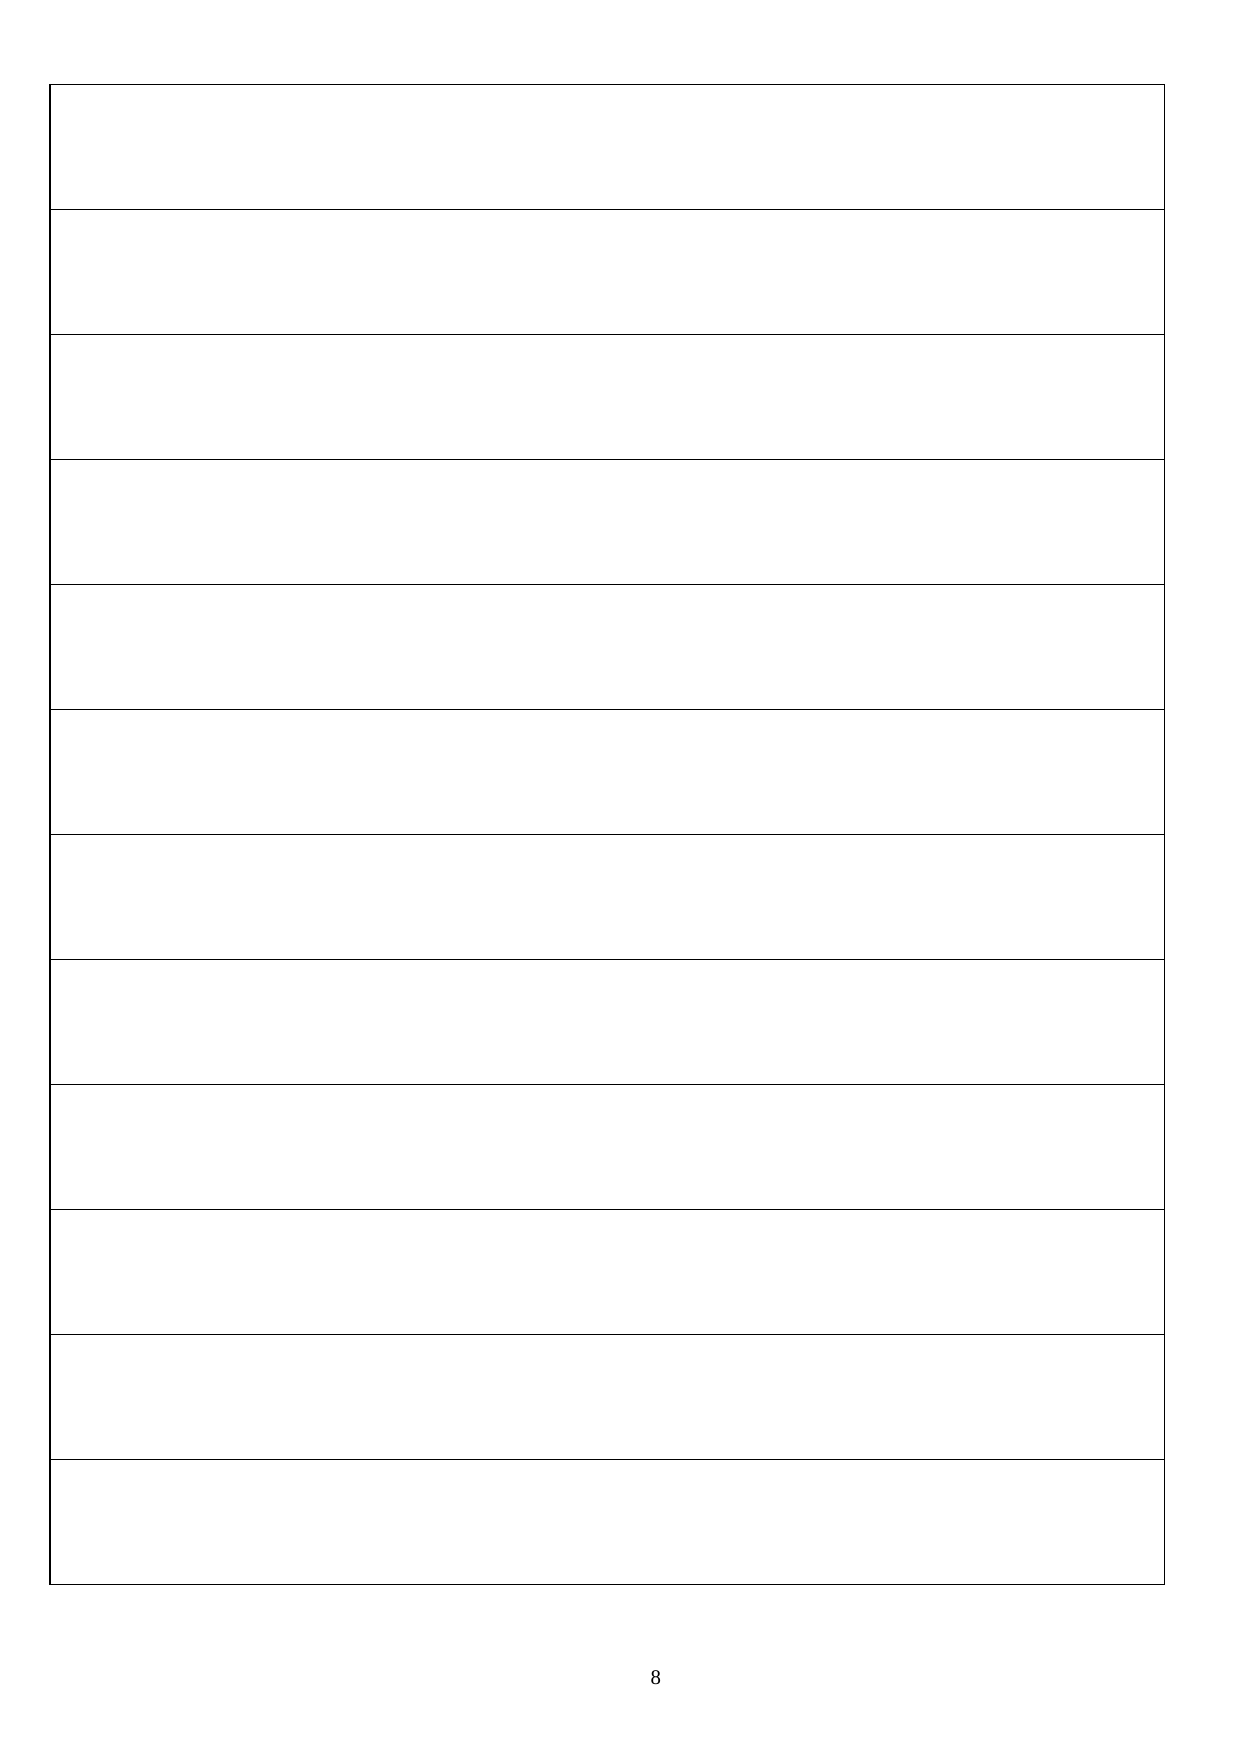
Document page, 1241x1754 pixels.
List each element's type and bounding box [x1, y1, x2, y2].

table_cell [51, 960, 1164, 1084]
table_cell [51, 835, 1164, 959]
table_cell [51, 85, 1164, 209]
table_cell [51, 1335, 1164, 1459]
table_cell [51, 585, 1164, 709]
table_cell [51, 335, 1164, 459]
table_cell [51, 1085, 1164, 1209]
table_cell [51, 1210, 1164, 1334]
table_cell [51, 1460, 1164, 1584]
table_cell [51, 210, 1164, 334]
table_cell [51, 710, 1164, 834]
table_cell [51, 460, 1164, 584]
